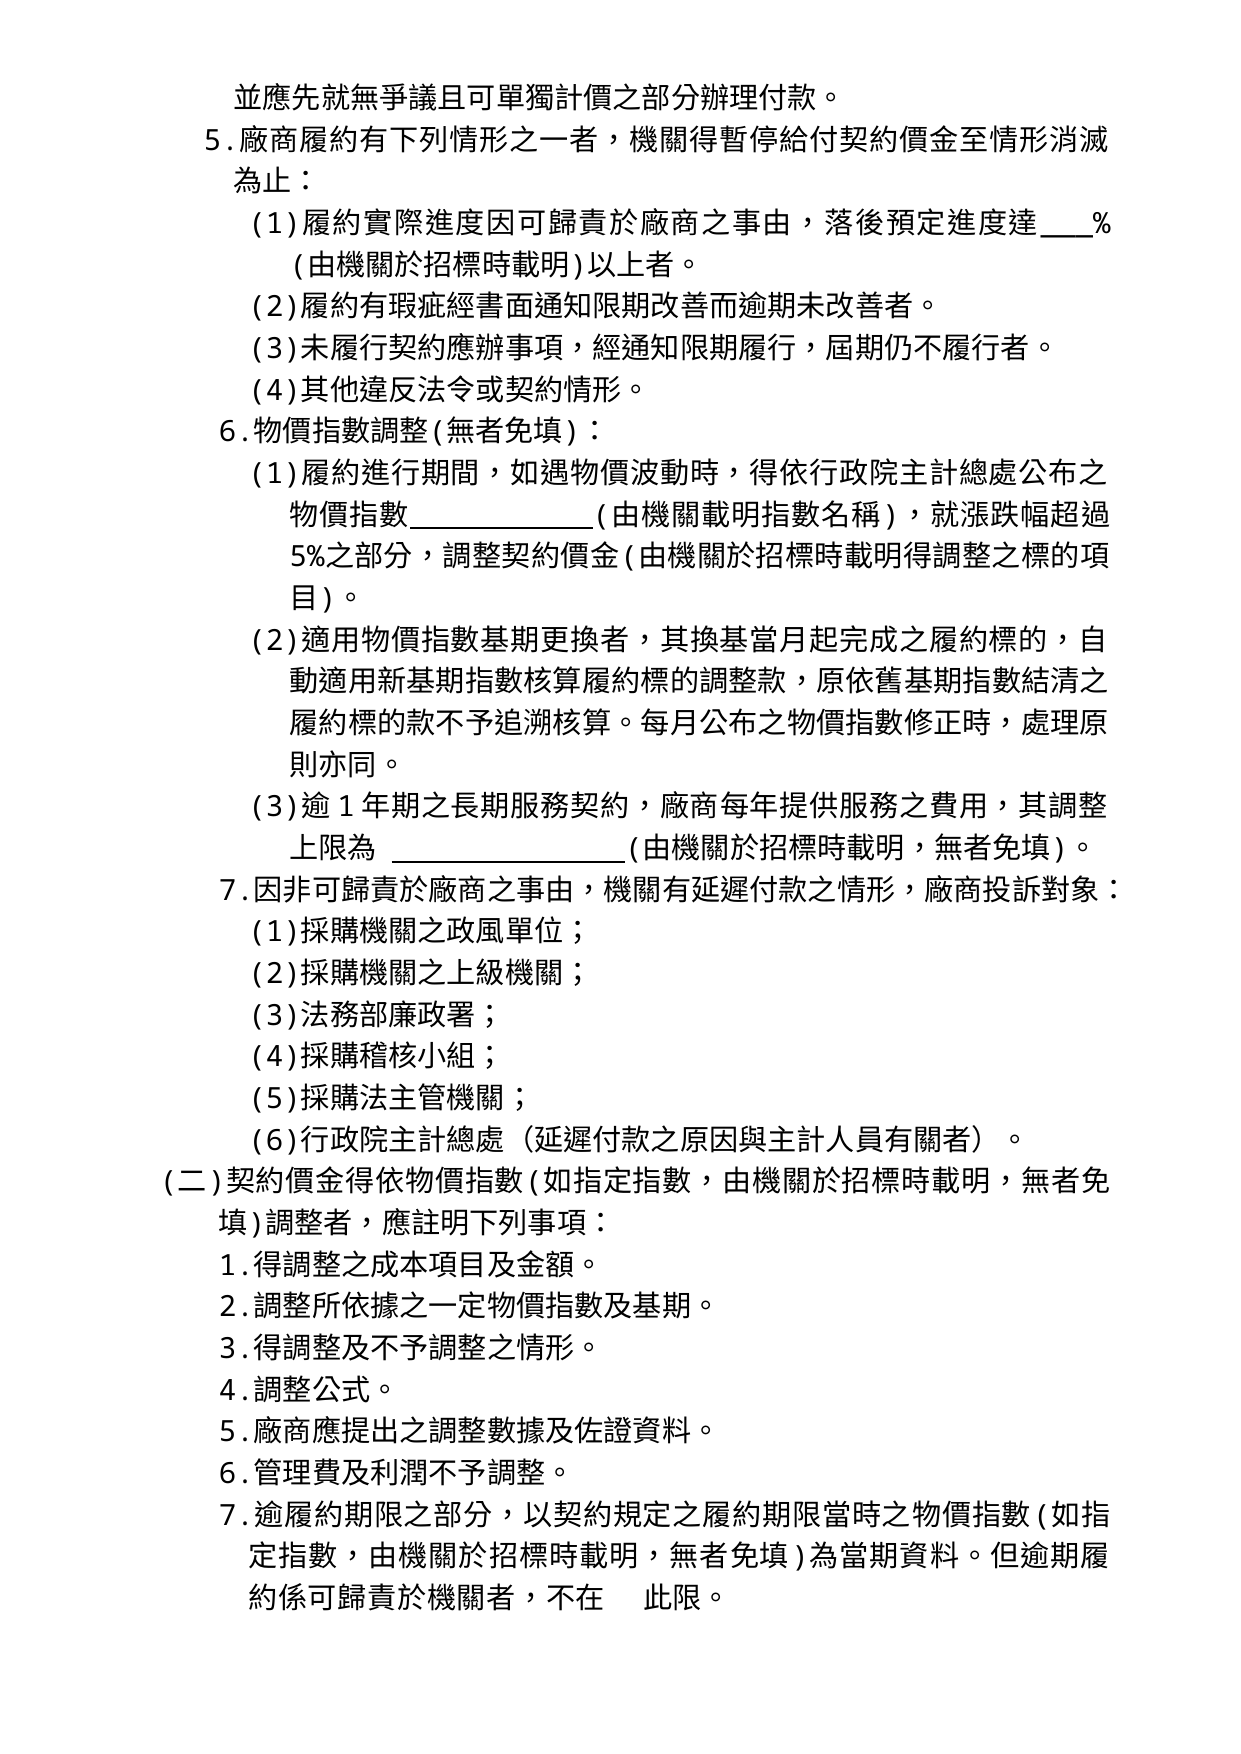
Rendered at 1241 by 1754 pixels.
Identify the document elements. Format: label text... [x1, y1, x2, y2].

text (1)履約進行期間，如遇物價波動時，得依行政院主計總處公布之 物價指數 (由機關載明指數名稱)，就漲跌幅超過5%之部分，調整契約價金(由機關於招標時載明得調整之標的項目)。 [248, 450, 1110, 617]
text 7.逾履約期限之部分，以契約規定之履約期限當時之物價指數(如指定指數，由機關於招標時載明，無者免填)為當期資料。但逾期履約係可歸責於機關者，不在此限。 [218, 1492, 1110, 1617]
text 並應先就無爭議且可單獨計價之部分辦理付款。 [204, 75, 1110, 117]
text (4)採購稽核小組； [248, 1033, 1110, 1075]
text (二)契約價金得依物價指數(如指定指數，由機關於招標時載明，無者免填)調整者，應註明下列事項： [159, 1158, 1110, 1242]
text (2)採購機關之上級機關； [248, 950, 1110, 992]
text (4)其他違反法令或契約情形。 [248, 367, 1110, 408]
text 4.調整公式。 [218, 1367, 1110, 1408]
text 2.調整所依據之一定物價指數及基期。 [218, 1283, 1110, 1325]
text 5.廠商履約有下列情形之一者，機關得暫停給付契約價金至情形消滅為止： [204, 117, 1110, 200]
text 6.管理費及利潤不予調整。 [218, 1450, 1110, 1492]
text 7.因非可歸責於廠商之事由，機關有延遲付款之情形，廠商投訴對象： [218, 867, 1110, 908]
text (5)採購法主管機關； [248, 1075, 1110, 1117]
text (3)逾1年期之長期服務契約，廠商每年提供服務之費用，其調整上限為 (由機關於招標時載明，無者免填)。 [248, 783, 1110, 867]
text (3)法務部廉政署； [248, 992, 1110, 1033]
text 6.物價指數調整(無者免填)： [218, 408, 1110, 450]
text (1)採購機關之政風單位； [248, 908, 1110, 950]
text 5.廠商應提出之調整數據及佐證資料。 [218, 1408, 1110, 1450]
text (3)未履行契約應辦事項，經通知限期履行，屆期仍不履行者。 [248, 325, 1110, 367]
text (1)履約實際進度因可歸責於廠商之事由，落後預定進度達___% (由機關於招標時載明)以上者。 [248, 200, 1110, 283]
text (2)適用物價指數基期更換者，其換基當月起完成之履約標的，自動適用新基期指數核算履約標的調整款，原依舊基期指數結清之履約標的款不予追溯核算。每月公布之物價指數修正時，處理原則亦同。 [248, 617, 1110, 783]
text 1.得調整之成本項目及金額。 [218, 1242, 1110, 1283]
text (2)履約有瑕疵經書面通知限期改善而逾期未改善者。 [248, 283, 1110, 325]
text 3.得調整及不予調整之情形。 [218, 1325, 1110, 1367]
text (6)行政院主計總處（延遲付款之原因與主計人員有關者）。 [248, 1117, 1110, 1158]
